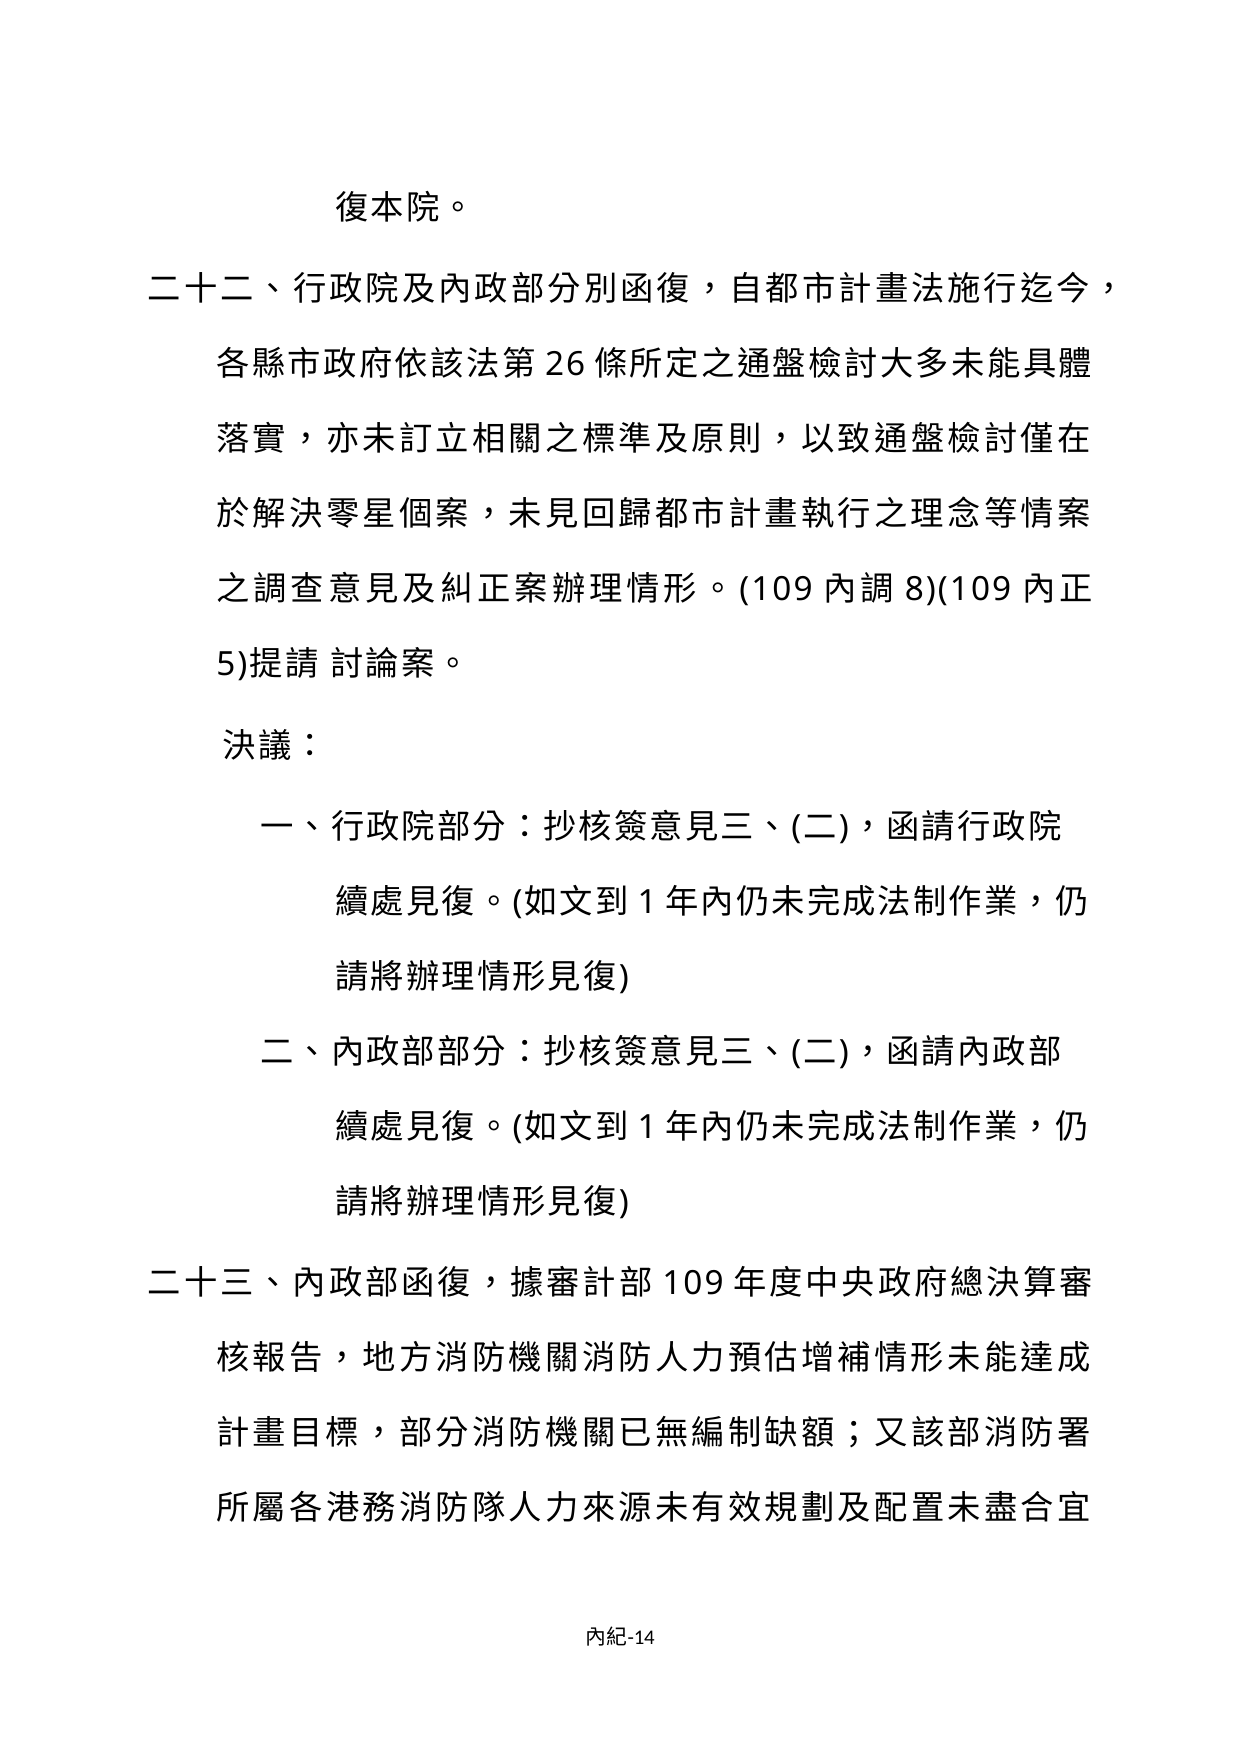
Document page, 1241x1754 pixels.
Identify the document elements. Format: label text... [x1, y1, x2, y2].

text 復本院。 [214, 166, 1101, 245]
text 決議： [214, 703, 1101, 782]
text 一、行政院部分：抄核簽意見三、(二)，函請行政院續處見復。(如文到1年內仍未完成法制作業，仍請將辦理情形見復) [252, 784, 1101, 1008]
text 二十二、行政院及內政部分別函復，自都市計畫法施行迄今，各縣市政府依該法第26條所定之通盤檢討大多未能具體落實，亦未訂立相關之標準及原則，以致通盤檢討僅在於解決零星個案，未見回歸都市計畫執行之理念等情案之調查意見及糾正案辦理情形。(109內調8)(109內正5)提請 討論案。 [139, 247, 1101, 701]
text 二、內政部部分：抄核簽意見三、(二)，函請內政部續處見復。(如文到1年內仍未完成法制作業，仍請將辦理情形見復) [252, 1008, 1101, 1238]
text 二十三、內政部函復，據審計部109年度中央政府總決算審核報告，地方消防機關消防人力預估增補情形未能達成計畫目標，部分消防機關已無編制缺額；又該部消防署所屬各港務消防隊人力來源未有效規劃及配置未盡合宜 [139, 1241, 1101, 1545]
